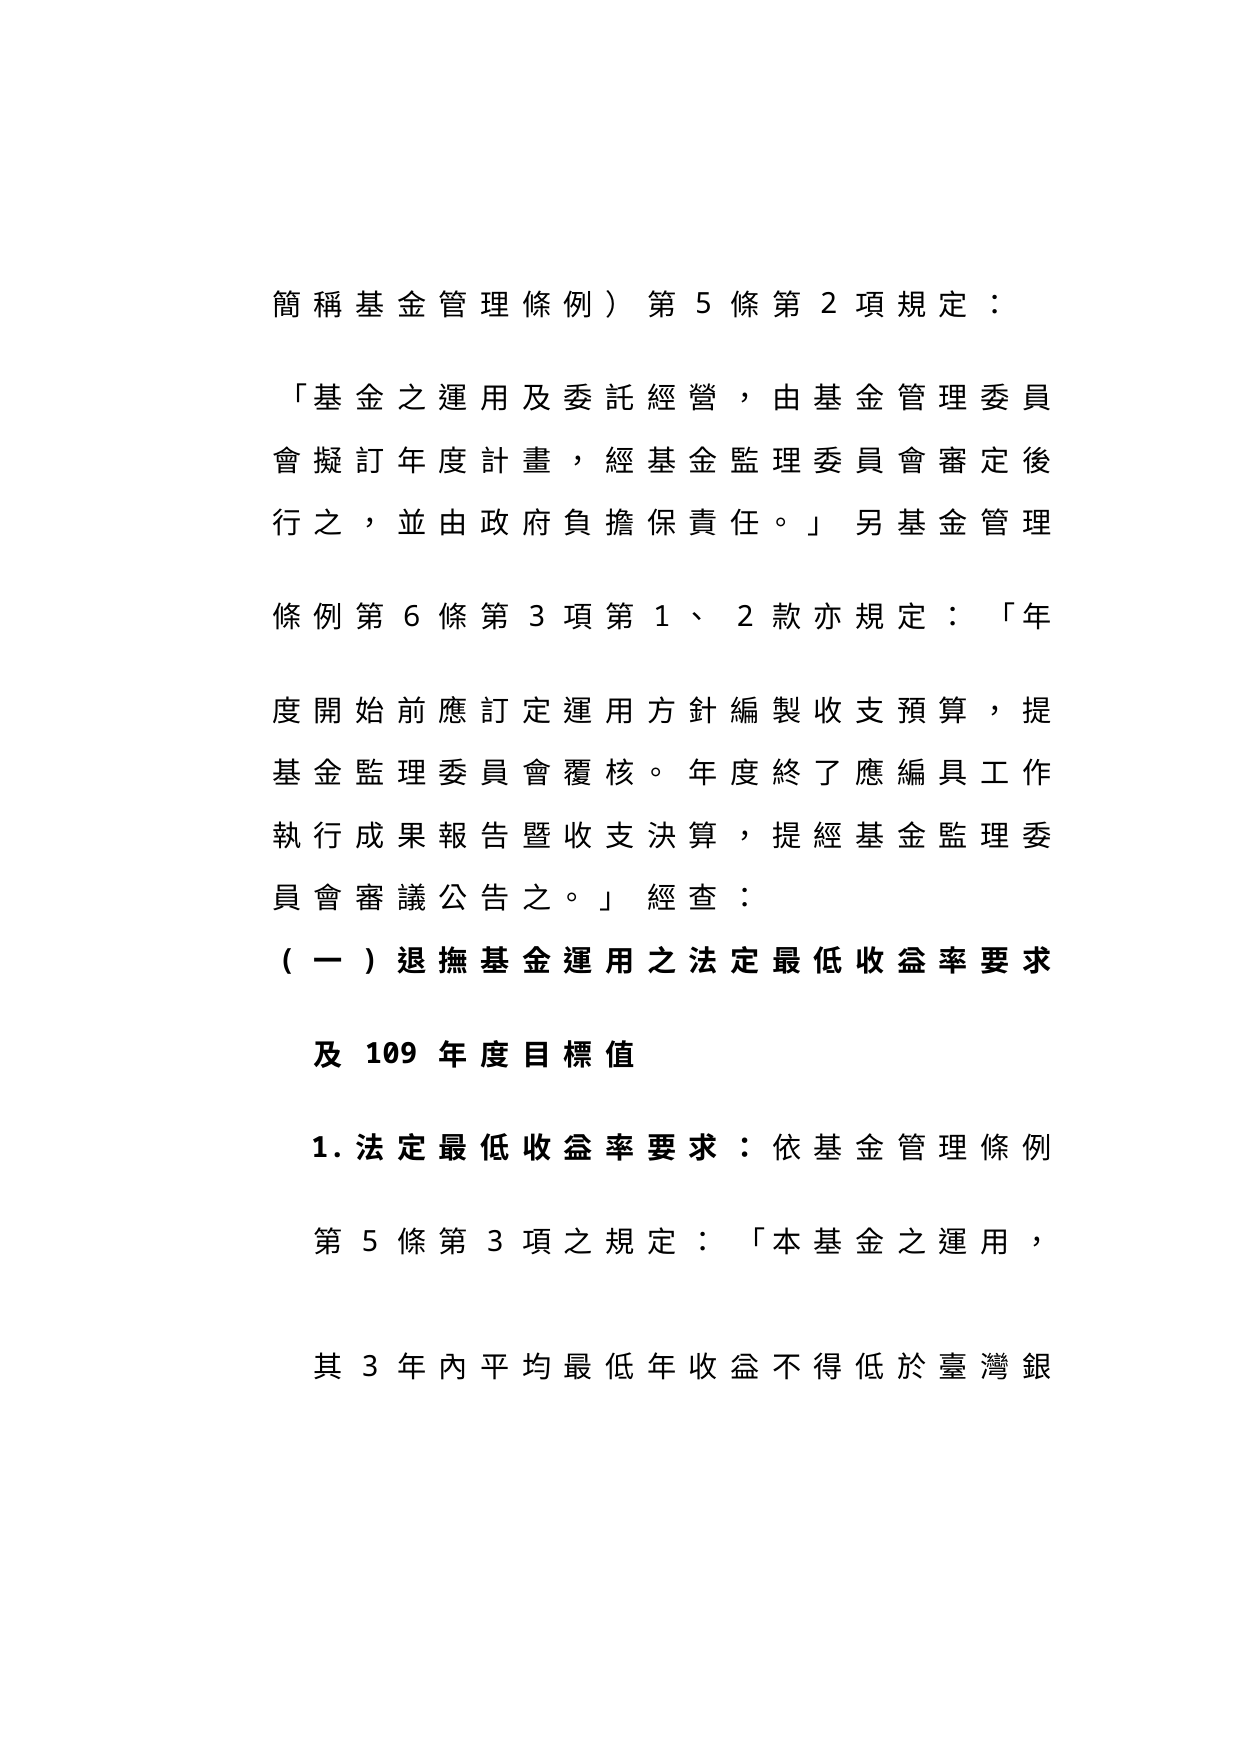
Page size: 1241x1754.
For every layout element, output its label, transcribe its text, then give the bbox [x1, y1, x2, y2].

text 簡稱基金管理條例）第5條第2項規定：「基金之運用及委託經營，由基金管理委員會擬訂年度計畫，經基金監理委員會審定後行之，並由政府負擔保責任。」另基金管理條例第6條第3項第1、2款亦規定：「年度開始前應訂定運用方針編製收支預算，提基金監理委員會覆核。年度終了應編具工作執行成果報告暨收支決算，提經基金監理委員會審議公告之。」經查： [241, 229, 1057, 917]
text (一)退撫基金運用之法定最低收益率要求及109年度目標值 [241, 917, 1057, 1104]
text 1.法定最低收益率要求：依基金管理條例第5條第3項之規定：「本基金之運用，其3年內平均最低年收益不得低於臺灣銀 [271, 1104, 1057, 1417]
